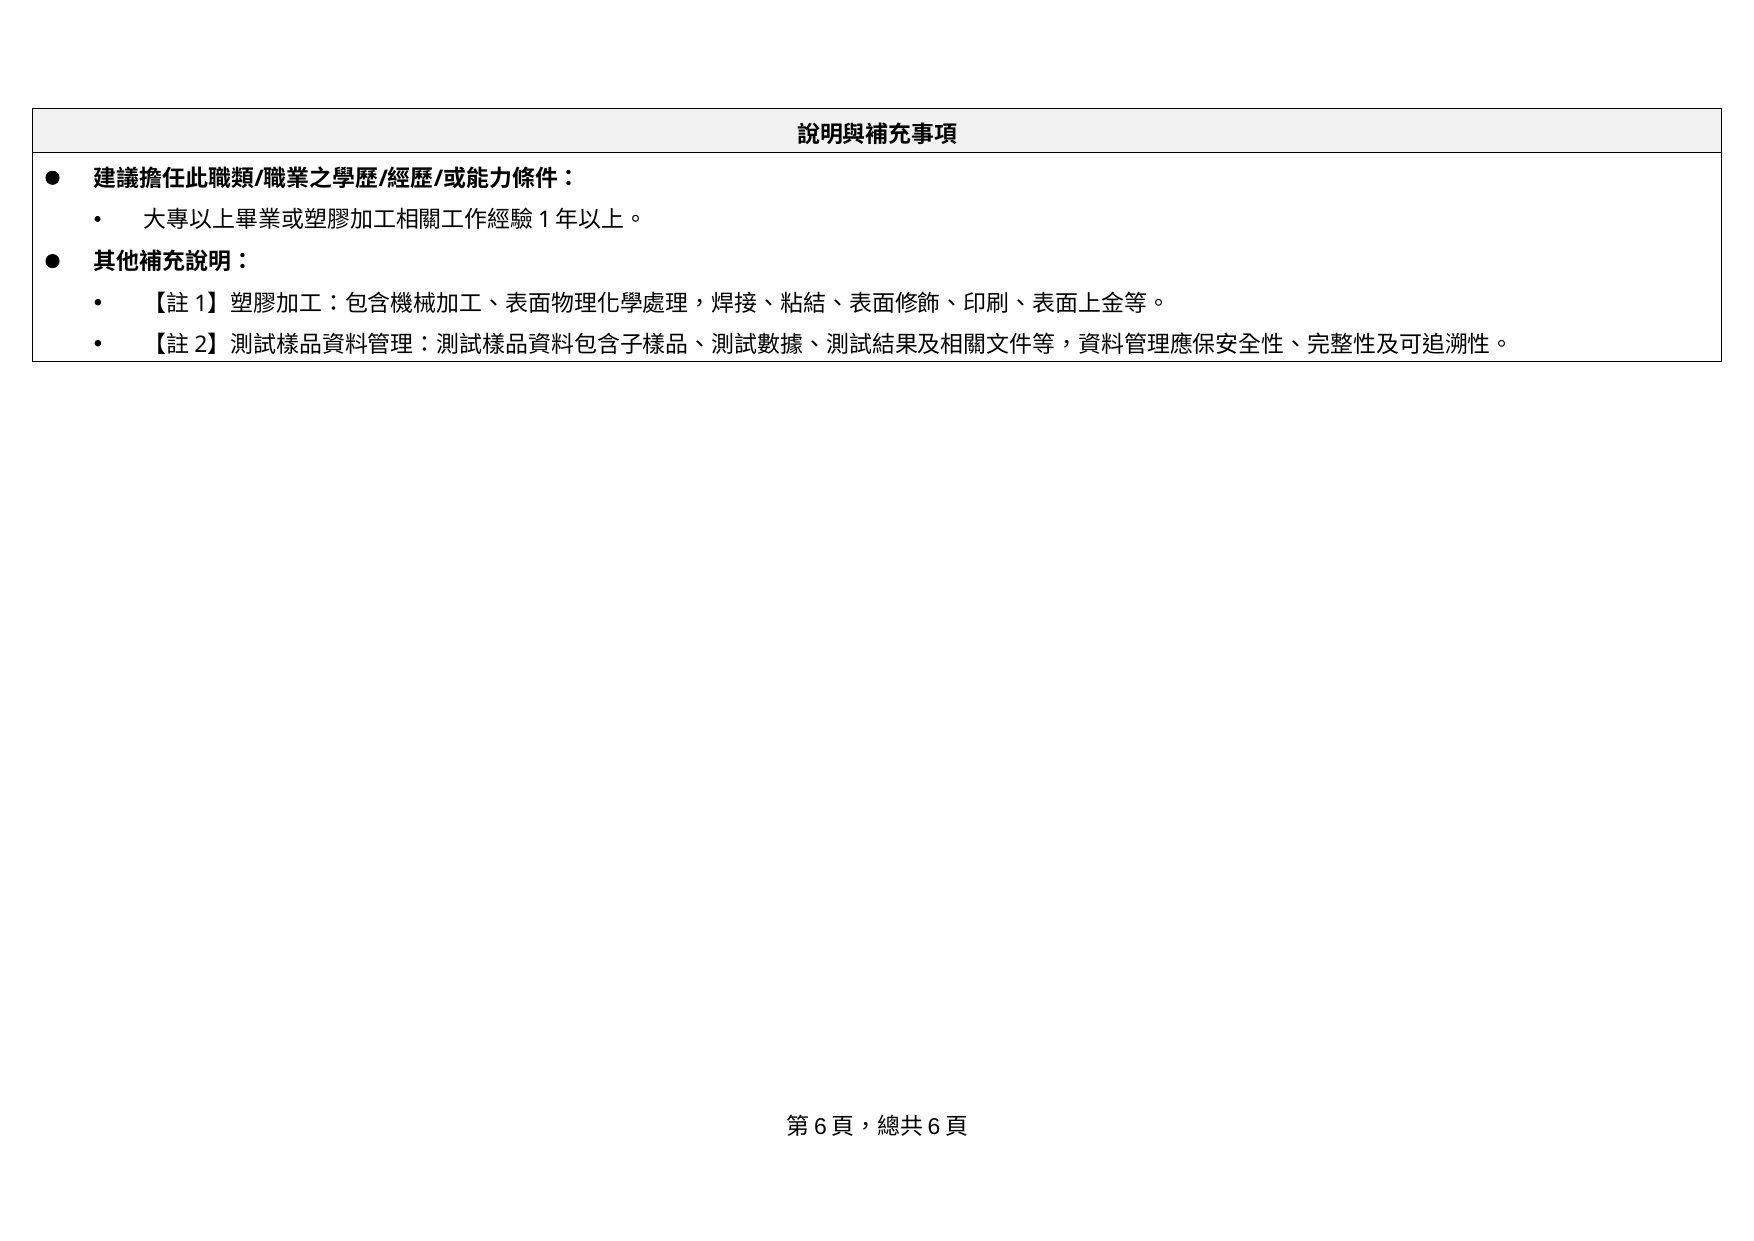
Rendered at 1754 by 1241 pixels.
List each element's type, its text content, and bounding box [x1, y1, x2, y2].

table_header 說明與補充事項 [33, 109, 1721, 152]
table_cell 建議擔任此職類/職業之學歷/經歷/或能力條件： 大專以上畢業或塑膠加工相關工作經驗1年以上。 其他補充說明： 【註1】塑膠加工：包含機械加工、表面物理化學處理，焊接、粘結、表面修飾、印刷、表面上金等。 【註2】測試樣品資料管理：測試樣品資料包含子樣品、測試數據、測試結果及相關文件等，資料管理應保安全性、完整性及可追溯性。 [33, 153, 1721, 361]
